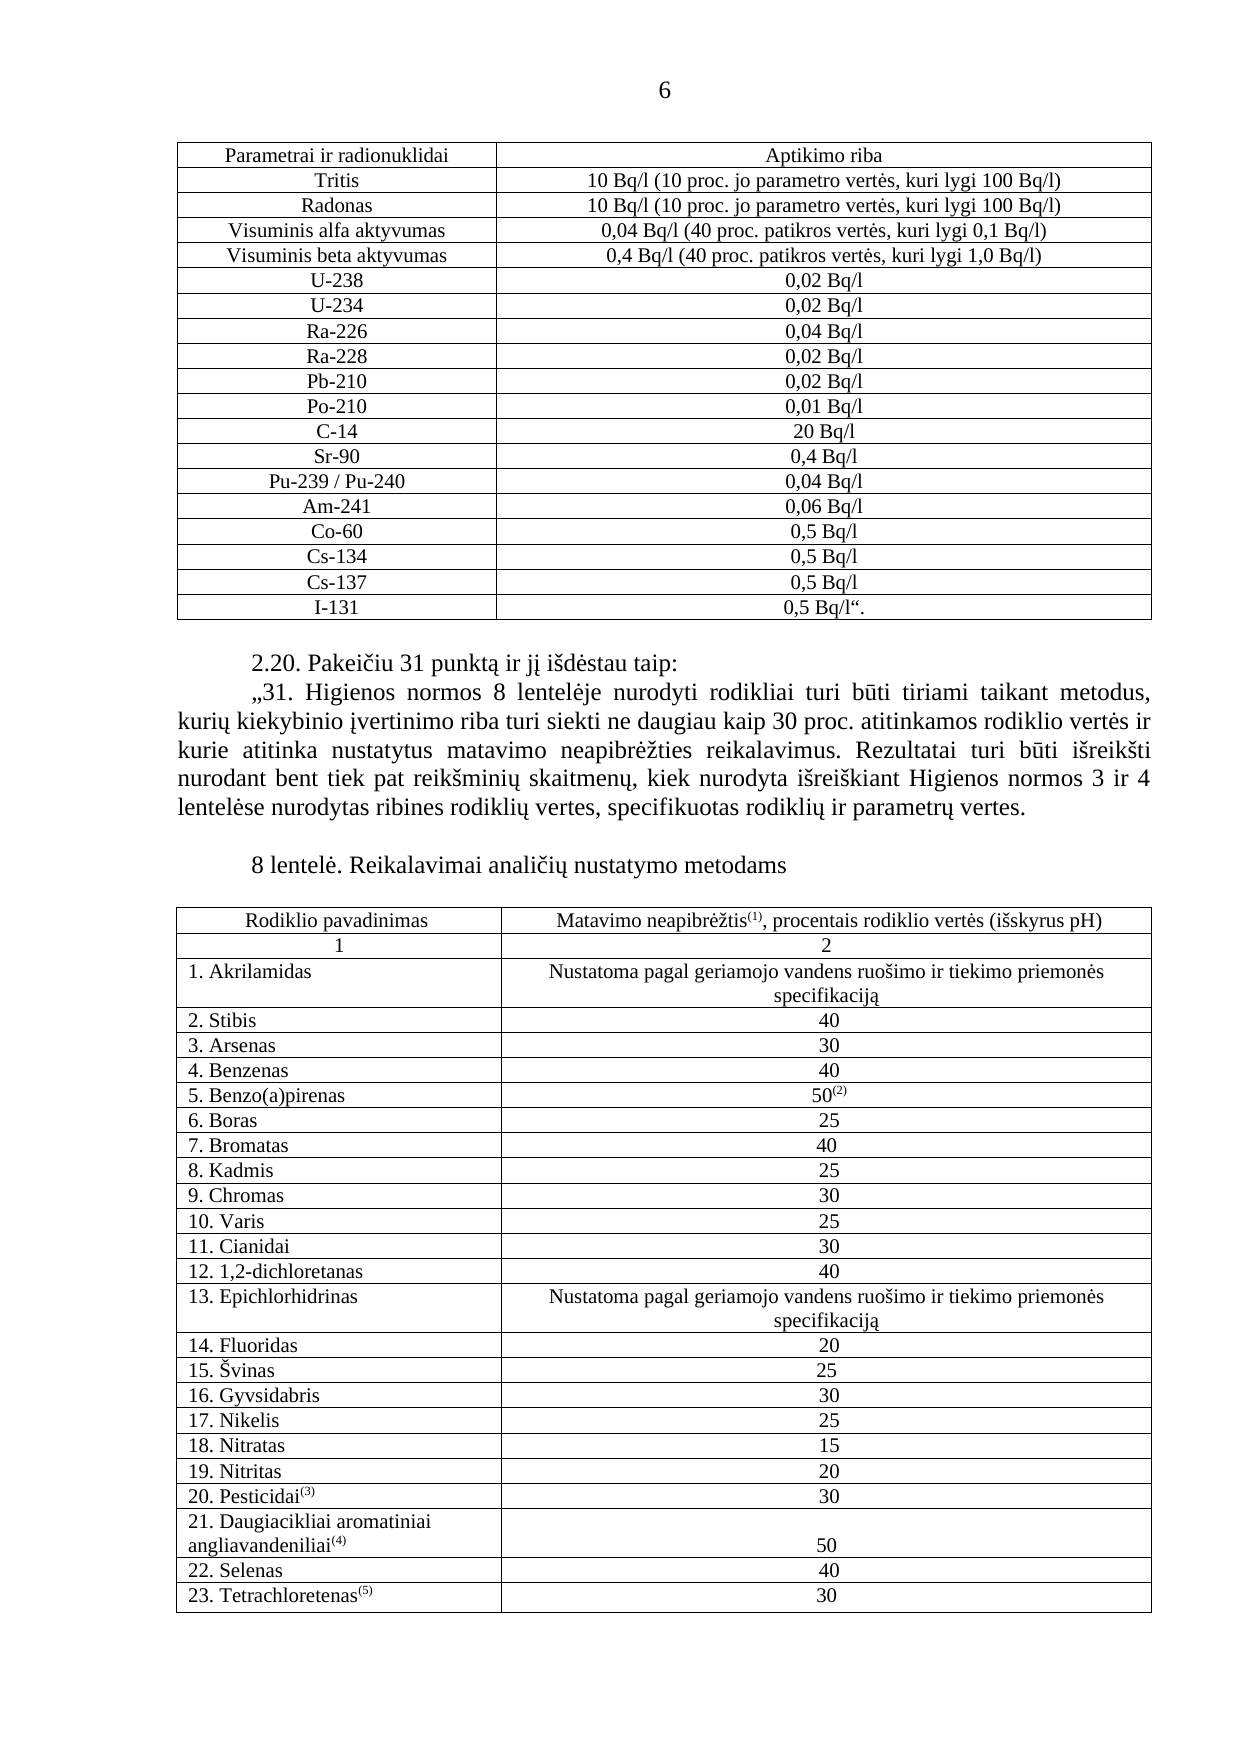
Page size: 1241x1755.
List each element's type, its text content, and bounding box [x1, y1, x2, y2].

table_cell 0,04 Bq/l [497, 319, 1151, 343]
table_cell Pb-210 [178, 369, 496, 393]
table_cell 25 [502, 1158, 1151, 1182]
table_cell 0,02 Bq/l [497, 344, 1151, 368]
table_cell 0,04 Bq/l (40 proc. patikros vertės, kuri lygi 0,1 Bq/l) [497, 218, 1151, 242]
table_cell Cs-137 [178, 570, 496, 594]
table_header Matavimo neapibrėžtis(1), procentais rodiklio vertės (išskyrus pH) [502, 908, 1151, 932]
table_cell 25 [502, 1408, 1151, 1432]
table_cell 2. Stibis [177, 1008, 501, 1032]
table_cell Co-60 [178, 519, 496, 543]
table_cell 1 [177, 934, 501, 957]
table_cell Tritis [178, 168, 496, 192]
table_cell Visuminis beta aktyvumas [178, 243, 496, 267]
table_cell 22. Selenas [177, 1558, 501, 1582]
table_cell 7. Bromatas [177, 1133, 501, 1157]
table_cell 20 Bq/l [497, 419, 1151, 443]
table_header Parametrai ir radionuklidai [178, 143, 496, 167]
table_cell 25 [502, 1108, 1151, 1132]
table_cell 17. Nikelis [177, 1408, 501, 1432]
table_cell 30 [502, 1484, 1151, 1508]
table_cell 20. Pesticidai(3) [177, 1484, 501, 1508]
table_cell 4. Benzenas [177, 1058, 501, 1082]
table_cell 10 Bq/l (10 proc. jo parametro vertės, kuri lygi 100 Bq/l) [497, 193, 1151, 217]
table_cell 0,4 Bq/l (40 proc. patikros vertės, kuri lygi 1,0 Bq/l) [497, 243, 1151, 267]
table_cell 0,01 Bq/l [497, 394, 1151, 418]
table_cell Radonas [178, 193, 496, 217]
table_cell 21. Daugiacikliai aromatiniai angliavandeniliai(4) [177, 1509, 501, 1557]
table_cell 0,06 Bq/l [497, 494, 1151, 518]
table_cell Nustatoma pagal geriamojo vandens ruošimo ir tiekimo priemonės specifikaciją [502, 959, 1151, 1007]
table_cell 15. Švinas [177, 1358, 501, 1382]
table_cell U-234 [178, 294, 496, 317]
table_cell 0,5 Bq/l [497, 545, 1151, 568]
table_cell Nustatoma pagal geriamojo vandens ruošimo ir tiekimo priemonės specifikaciją [502, 1284, 1151, 1332]
text „31. Higienos normos 8 lentelėje nurodyti rodikliai turi būti tiriami taikant metodus, kurių kiekybinio įvertinimo riba turi siekti ne daugiau kaip 30 proc. atitinkamos rodiklio vertės ir kurie atitinka nustatytus matavimo neapibrėžties reikalavimus. Rezultatai turi būti išreikšti nurodant bent tiek pat reikšminių skaitmenų, kiek nurodyta išreiškiant Higienos normos 3 ir 4 lentelėse nurodytas ribines rodiklių vertes, specifikuotas rodiklių ir parametrų vertes. [177, 677, 1152, 821]
table_cell U-238 [178, 268, 496, 292]
table_cell 30 [502, 1184, 1151, 1207]
table_cell 30 [502, 1033, 1151, 1057]
table_cell 20 [502, 1459, 1151, 1483]
table_cell 11. Cianidai [177, 1234, 501, 1258]
table_cell Pu-239 / Pu-240 [178, 469, 496, 493]
table_cell 13. Epichlorhidrinas [177, 1284, 501, 1332]
table_cell 1. Akrilamidas [177, 959, 501, 1007]
table_cell 18. Nitratas [177, 1434, 501, 1457]
table_cell 10 Bq/l (10 proc. jo parametro vertės, kuri lygi 100 Bq/l) [497, 168, 1151, 192]
table_cell 5. Benzo(a)pirenas [177, 1083, 501, 1107]
table_cell 50(2) [502, 1083, 1151, 1107]
table_cell Po-210 [178, 394, 496, 418]
table_cell 12. 1,2-dichloretanas [177, 1259, 501, 1283]
table_cell Cs-134 [178, 545, 496, 568]
table_cell 0,04 Bq/l [497, 469, 1151, 493]
table_cell 2 [502, 934, 1151, 957]
table_cell 40 [502, 1259, 1151, 1283]
table_cell 0,02 Bq/l [497, 369, 1151, 393]
table_header Aptikimo riba [497, 143, 1151, 167]
table_cell 30 [502, 1234, 1151, 1258]
table_cell 20 [502, 1333, 1151, 1357]
table_cell 50 [502, 1509, 1151, 1557]
table_cell 25 [502, 1209, 1151, 1233]
table_cell Visuminis alfa aktyvumas [178, 218, 496, 242]
table_cell I-131 [178, 595, 496, 619]
table_cell 40 [502, 1058, 1151, 1082]
table_cell 23. Tetrachloretenas(5) [177, 1583, 501, 1612]
table_cell C-14 [178, 419, 496, 443]
table_cell 15 [502, 1434, 1151, 1457]
table_cell Ra-226 [178, 319, 496, 343]
table_cell 10. Varis [177, 1209, 501, 1233]
table_cell 0,5 Bq/l“. [497, 595, 1151, 619]
text 8 lentelė. Reikalavimai analičių nustatymo metodams [177, 850, 1152, 878]
table_cell 0,02 Bq/l [497, 294, 1151, 317]
table_cell 0,5 Bq/l [497, 570, 1151, 594]
table_cell 40 [502, 1558, 1151, 1582]
table_cell Ra-228 [178, 344, 496, 368]
table_cell 0,4 Bq/l [497, 444, 1151, 468]
table_cell Sr-90 [178, 444, 496, 468]
table_header Rodiklio pavadinimas [177, 908, 501, 932]
table_cell 14. Fluoridas [177, 1333, 501, 1357]
table_cell 30 [502, 1383, 1151, 1407]
table_cell 40 [502, 1133, 1151, 1157]
table_cell Am-241 [178, 494, 496, 518]
table_cell 3. Arsenas [177, 1033, 501, 1057]
table_cell 0,5 Bq/l [497, 519, 1151, 543]
text 2.20. Pakeičiu 31 punktą ir jį išdėstau taip: [177, 648, 1152, 677]
table_cell 0,02 Bq/l [497, 268, 1151, 292]
table_cell 25 [502, 1358, 1151, 1382]
table_cell 40 [502, 1008, 1151, 1032]
table_cell 8. Kadmis [177, 1158, 501, 1182]
table_cell 19. Nitritas [177, 1459, 501, 1483]
table_cell 9. Chromas [177, 1184, 501, 1207]
table_cell 6. Boras [177, 1108, 501, 1132]
table_cell 30 [502, 1583, 1151, 1612]
table_cell 16. Gyvsidabris [177, 1383, 501, 1407]
